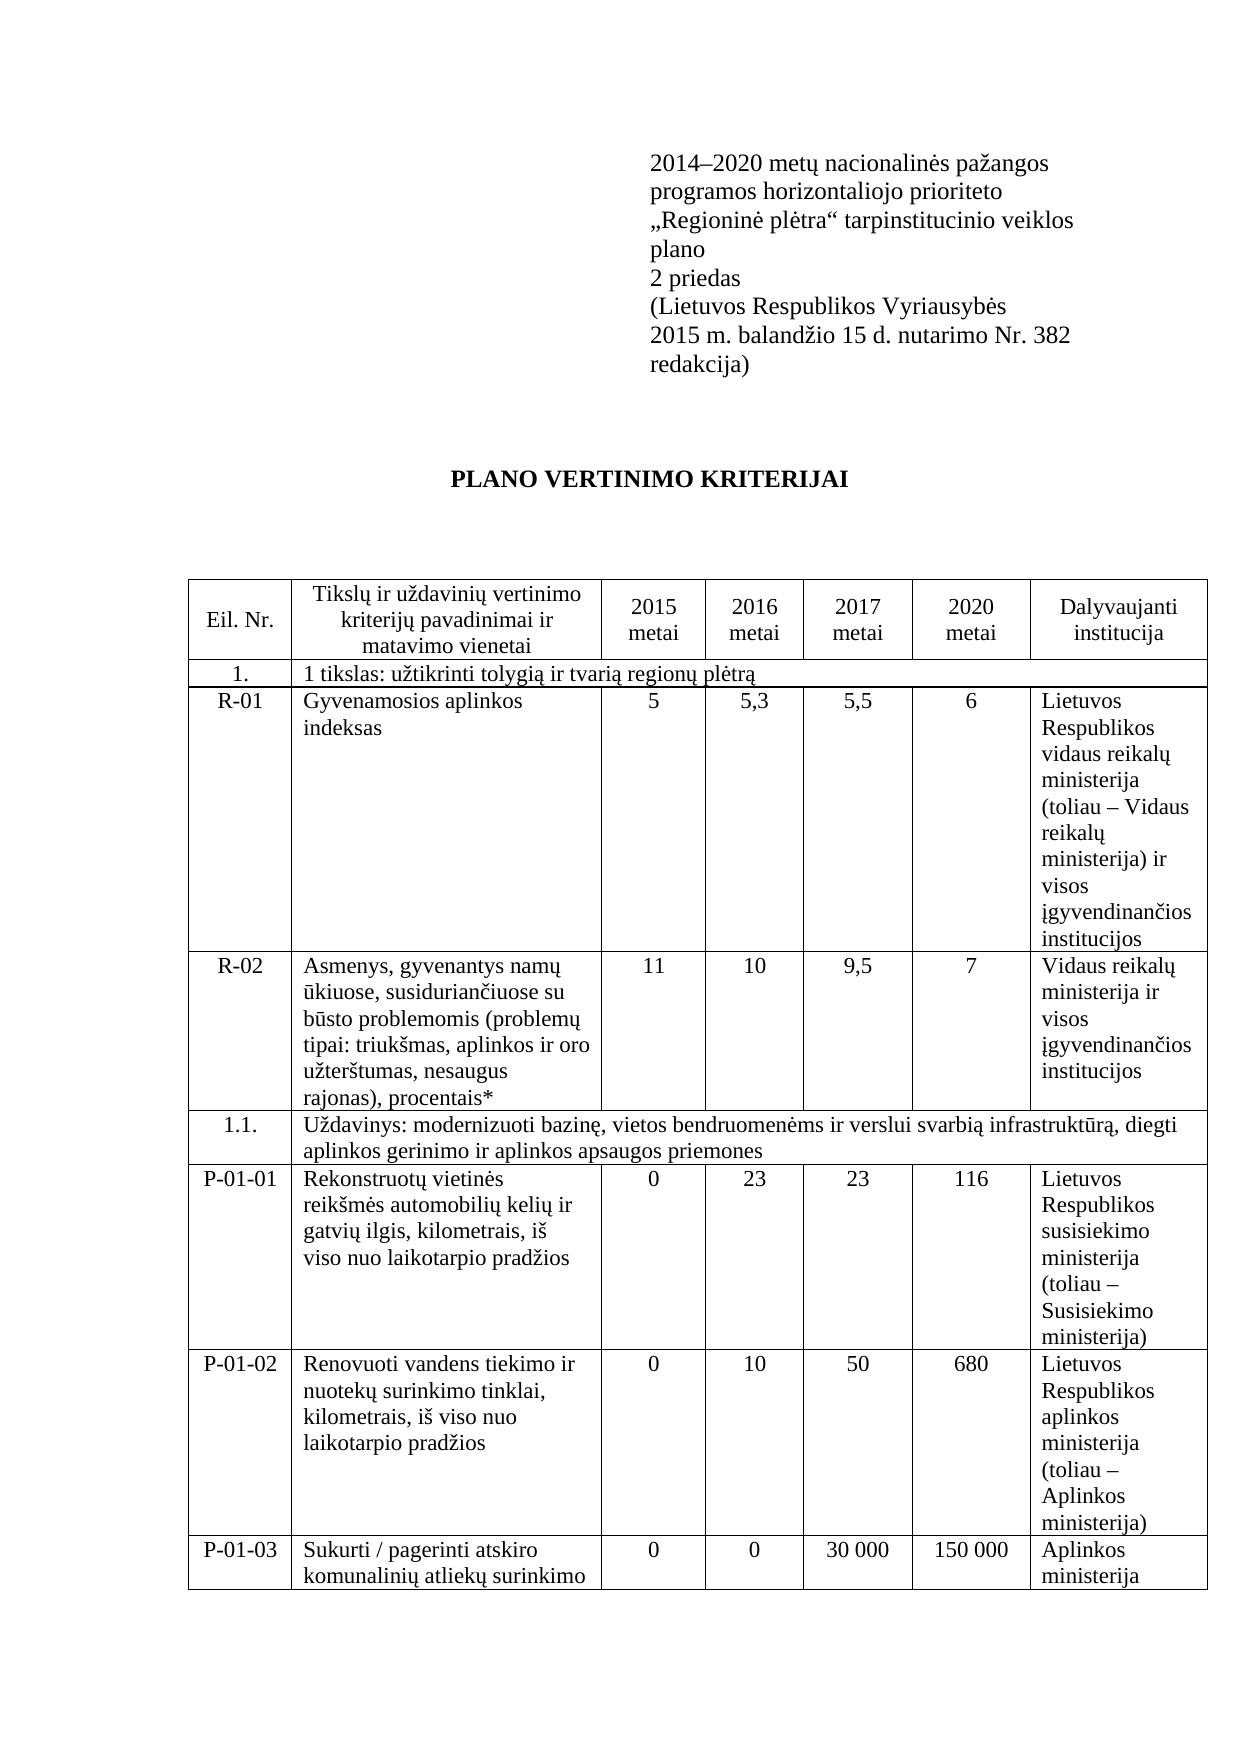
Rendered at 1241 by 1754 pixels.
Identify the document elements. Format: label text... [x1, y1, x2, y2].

table_cell 10 [706, 1350, 803, 1535]
table_header 2016 metai [706, 580, 803, 659]
text redakcija) [650, 349, 1122, 378]
table_cell Asmenys, gyvenantys namų ūkiuose, susiduriančiuose su būsto problemomis (problemų tipai: triukšmas, aplinkos ir oro užterštumas, nesaugus rajonas), procentais* [292, 952, 601, 1110]
table_cell P-01-03 [189, 1536, 291, 1589]
table_cell 5,5 [804, 688, 912, 951]
table_cell 5 [602, 688, 705, 951]
table_header 2015 metai [602, 580, 705, 659]
table_cell 10 [706, 952, 803, 1110]
table_cell Uždavinys: modernizuoti bazinę, vietos bendruomenėms ir verslui svarbią infrastruktūrą, diegti aplinkos gerinimo ir aplinkos apsaugos priemones [292, 1111, 1207, 1164]
table_cell 9,5 [804, 952, 912, 1110]
table_cell 23 [804, 1165, 912, 1349]
table_cell 116 [913, 1165, 1030, 1349]
table_cell R-02 [189, 952, 291, 1110]
table_header 2020 metai [913, 580, 1030, 659]
table_cell 1. [189, 660, 291, 686]
table_header Tikslų ir uždavinių vertinimo kriterijų pavadinimai ir matavimo vienetai [292, 580, 601, 659]
table_cell Lietuvos Respublikos aplinkos ministerija (toliau – Aplinkos ministerija) [1031, 1350, 1207, 1535]
table_cell 1.1. [189, 1111, 291, 1164]
table_cell 1 tikslas: užtikrinti tolygią ir tvarią regionų plėtrą [292, 660, 1207, 686]
table_header 2017 metai [804, 580, 912, 659]
table_header Dalyvaujanti institucija [1031, 580, 1207, 659]
table_cell Rekonstruotų vietinės reikšmės automobilių kelių ir gatvių ilgis, kilometrais, iš viso nuo laikotarpio pradžios [292, 1165, 601, 1349]
text 2014–2020 metų nacionalinės pažangos programos horizontaliojo prioriteto „Regioninė plėtra“ tarpinstitucinio veiklos plano [650, 148, 1122, 263]
text PLANO VERTINIMO KRITERIJAI [177, 464, 1122, 493]
table_cell 50 [804, 1350, 912, 1535]
table_cell 0 [706, 1536, 803, 1589]
table_cell 7 [913, 952, 1030, 1110]
table_cell 0 [602, 1165, 705, 1349]
table_cell P-01-01 [189, 1165, 291, 1349]
table_cell Aplinkos ministerija [1031, 1536, 1207, 1589]
table_cell 23 [706, 1165, 803, 1349]
table_cell 0 [602, 1536, 705, 1589]
table_cell Lietuvos Respublikos susisiekimo ministerija (toliau – Susisiekimo ministerija) [1031, 1165, 1207, 1349]
table_cell Lietuvos Respublikos vidaus reikalų ministerija (toliau – Vidaus reikalų ministerija) ir visos įgyvendinančios institucijos [1031, 688, 1207, 951]
table_cell R-01 [189, 688, 291, 951]
table_cell 5,3 [706, 688, 803, 951]
table_cell 680 [913, 1350, 1030, 1535]
table_header Eil. Nr. [189, 580, 291, 659]
table_cell 11 [602, 952, 705, 1110]
table_cell 30 000 [804, 1536, 912, 1589]
table_cell 0 [602, 1350, 705, 1535]
table_cell Gyvenamosios aplinkos indeksas [292, 688, 601, 951]
table_cell Renovuoti vandens tiekimo ir nuotekų surinkimo tinklai, kilometrais, iš viso nuo laikotarpio pradžios [292, 1350, 601, 1535]
table_cell Vidaus reikalų ministerija ir visos įgyvendinančios institucijos [1031, 952, 1207, 1110]
table_cell Sukurti / pagerinti atskiro komunalinių atliekų surinkimo [292, 1536, 601, 1589]
table_cell P-01-02 [189, 1350, 291, 1535]
table_cell 6 [913, 688, 1030, 951]
table_cell 150 000 [913, 1536, 1030, 1589]
text 2 priedas (Lietuvos Respublikos Vyriausybės 2015 m. balandžio 15 d. nutarimo Nr. 382 [650, 263, 1122, 349]
